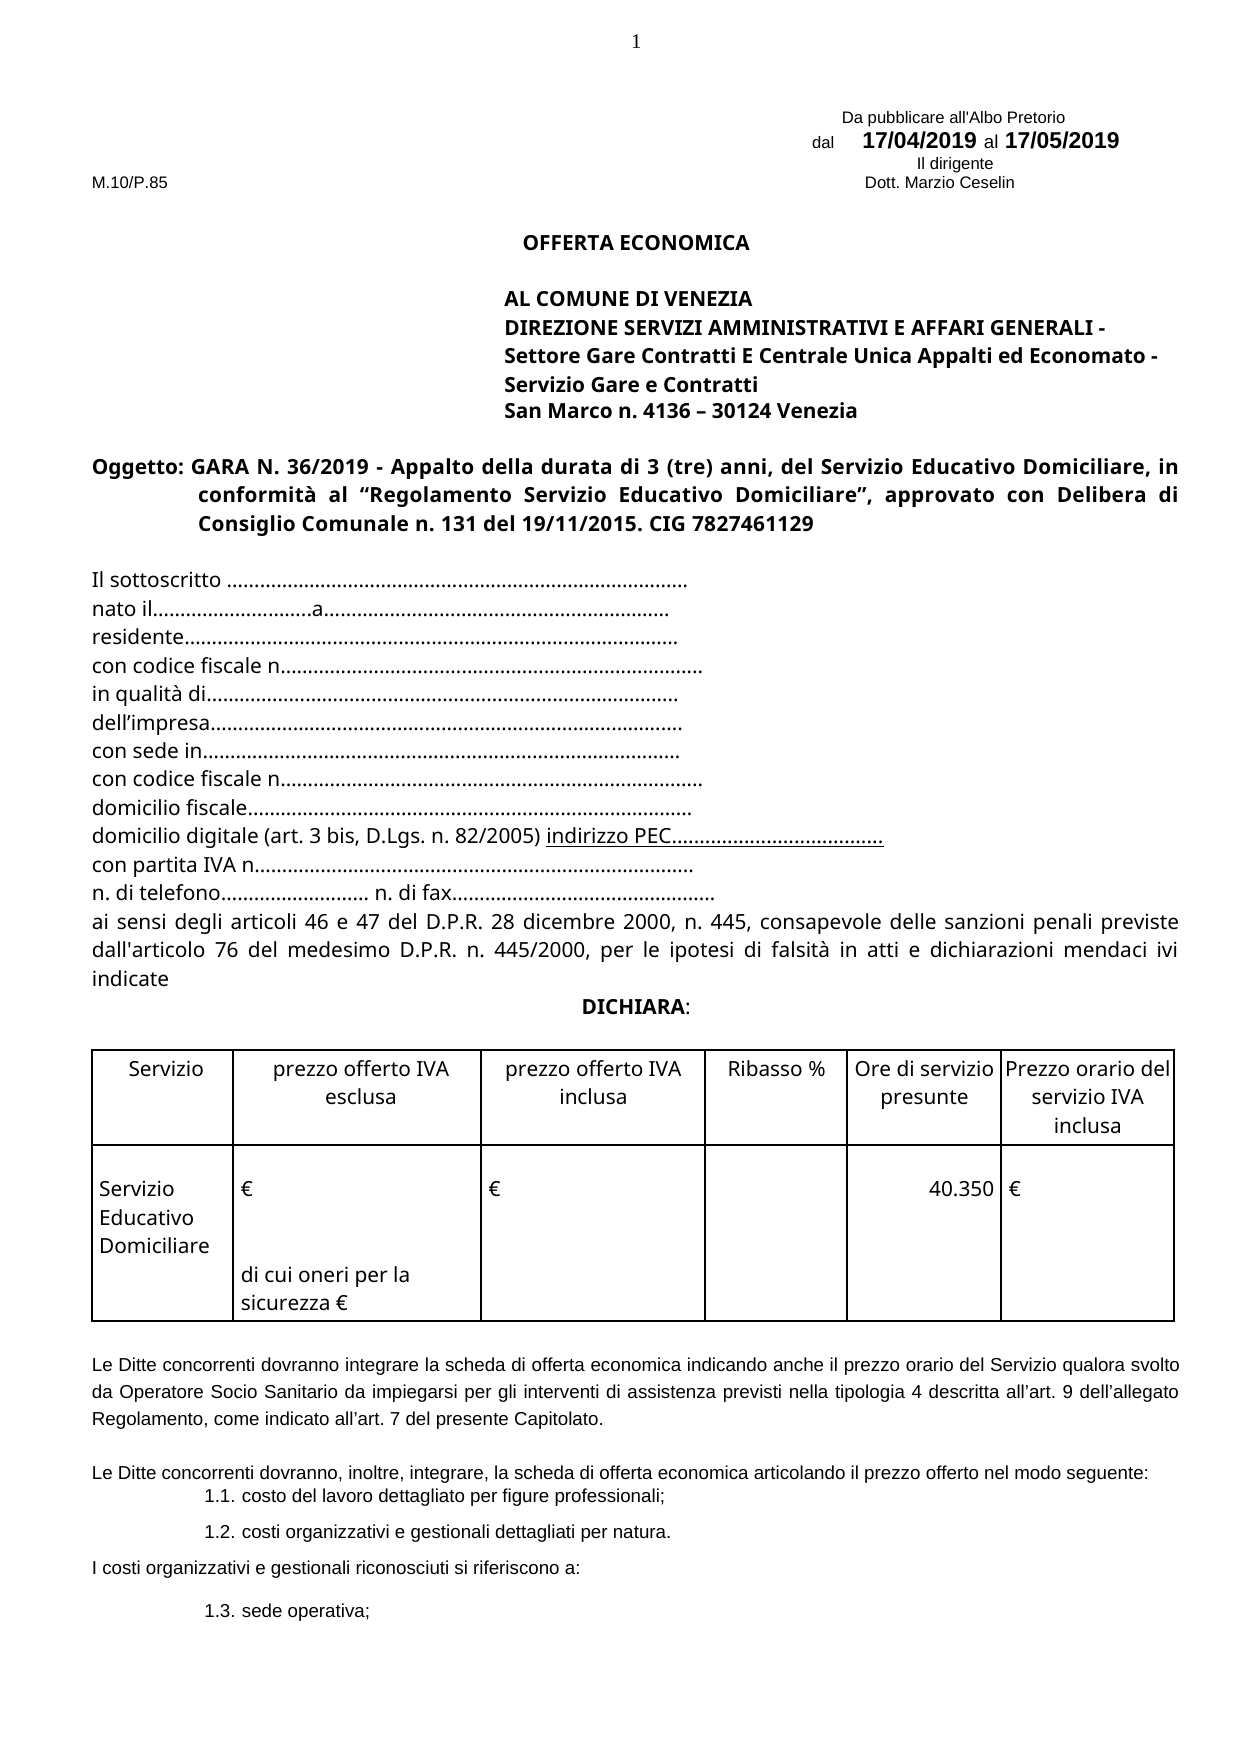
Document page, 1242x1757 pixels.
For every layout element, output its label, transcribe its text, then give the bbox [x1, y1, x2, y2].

text OFFERTA ECONOMICA [92, 228, 1180, 256]
text DICHIARA: [92, 992, 1180, 1021]
table_cell 40.350 [848, 1146, 1000, 1319]
text San Marco n. 4136 – 30124 Venezia [504, 398, 1180, 423]
list costi organizzativi e gestionali dettagliati per natura. [204, 1521, 1180, 1543]
text con sede in…………………………………………………………………………… [92, 736, 1180, 764]
text con codice fiscale n………………………………………………………………….. [92, 764, 1180, 793]
table_header Ribasso % [706, 1051, 846, 1144]
text domicilio digitale (art. 3 bis, D.Lgs. n. 82/2005) indirizzo PEC...................................... [92, 821, 1180, 850]
text con codice fiscale n………………………………………………………………….. [92, 651, 1180, 679]
text Le Ditte concorrenti dovranno, inoltre, integrare, la scheda di offerta economica articolando il prezzo offerto nel modo seguente: [92, 1458, 1180, 1485]
table_header Ore di servizio presunte [848, 1051, 1000, 1144]
table_cell € [1002, 1146, 1173, 1319]
text Le Ditte concorrenti dovranno integrare la scheda di offerta economica indicando anche il prezzo orario del Servizio qualora svolto da Operatore Socio Sanitario da impiegarsi per gli interventi di assistenza previsti nella tipologia 4 descritta all’art. 9 dell’allegato Regolamento, come indicato all’art. 7 del presente Capitolato. [92, 1350, 1180, 1431]
text nato il………………………..a……………………………………………………… [92, 594, 1180, 622]
text con partita IVA n…………………………………………………………………….. [92, 850, 1180, 878]
text Oggetto: GARA N. 36/2019 - Appalto della durata di 3 (tre) anni, del Servizio Educativo Domiciliare, in conformità al “Regolamento Servizio Educativo Domiciliare”, approvato con Delibera di Consiglio Comunale n. 131 del 19/11/2015. CIG 7827461129 [92, 452, 1180, 537]
table_header Servizio [93, 1051, 232, 1144]
list costo del lavoro dettagliato per figure professionali; [204, 1485, 1180, 1506]
table_cell Servizio Educativo Domiciliare [93, 1146, 232, 1319]
text residente……………………………………………………………………………… [92, 622, 1180, 651]
list sede operativa; [204, 1600, 1180, 1622]
table_cell [706, 1146, 846, 1319]
text Il sottoscritto ………………………………………………………………………… [92, 566, 1180, 594]
table_header prezzo offerto IVA inclusa [482, 1051, 704, 1144]
table_cell € di cui oneri per la sicurezza € [234, 1146, 480, 1319]
text ai sensi degli articoli 46 e 47 del D.P.R. 28 dicembre 2000, n. 445, consapevole delle sanzioni penali previste dall'articolo 76 del medesimo D.P.R. n. 445/2000, per le ipotesi di falsità in atti e dichiarazioni mendaci ivi indicate [92, 907, 1180, 992]
subtitle AL COMUNE DI VENEZIA [504, 284, 1180, 313]
text dell’impresa……………………………………………………………….…………. [92, 708, 1180, 736]
table_cell € [482, 1146, 704, 1319]
text n. di telefono……………………… n. di fax………………………………………… [92, 878, 1180, 907]
subtitle DIREZIONE SERVIZI AMMINISTRATIVI E AFFARI GENERALI - Settore Gare Contratti E Centrale Unica Appalti ed Economato - Servizio Gare e Contratti [504, 313, 1180, 398]
text I costi organizzativi e gestionali riconosciuti si riferiscono a: [92, 1557, 1180, 1579]
text in qualità di………………………………………………………………………….. [92, 679, 1180, 708]
table_header Prezzo orario del servizio IVA inclusa [1002, 1051, 1173, 1144]
text domicilio fiscale……………………………………………………………………… [92, 793, 1180, 821]
table_header prezzo offerto IVA esclusa [234, 1051, 480, 1144]
